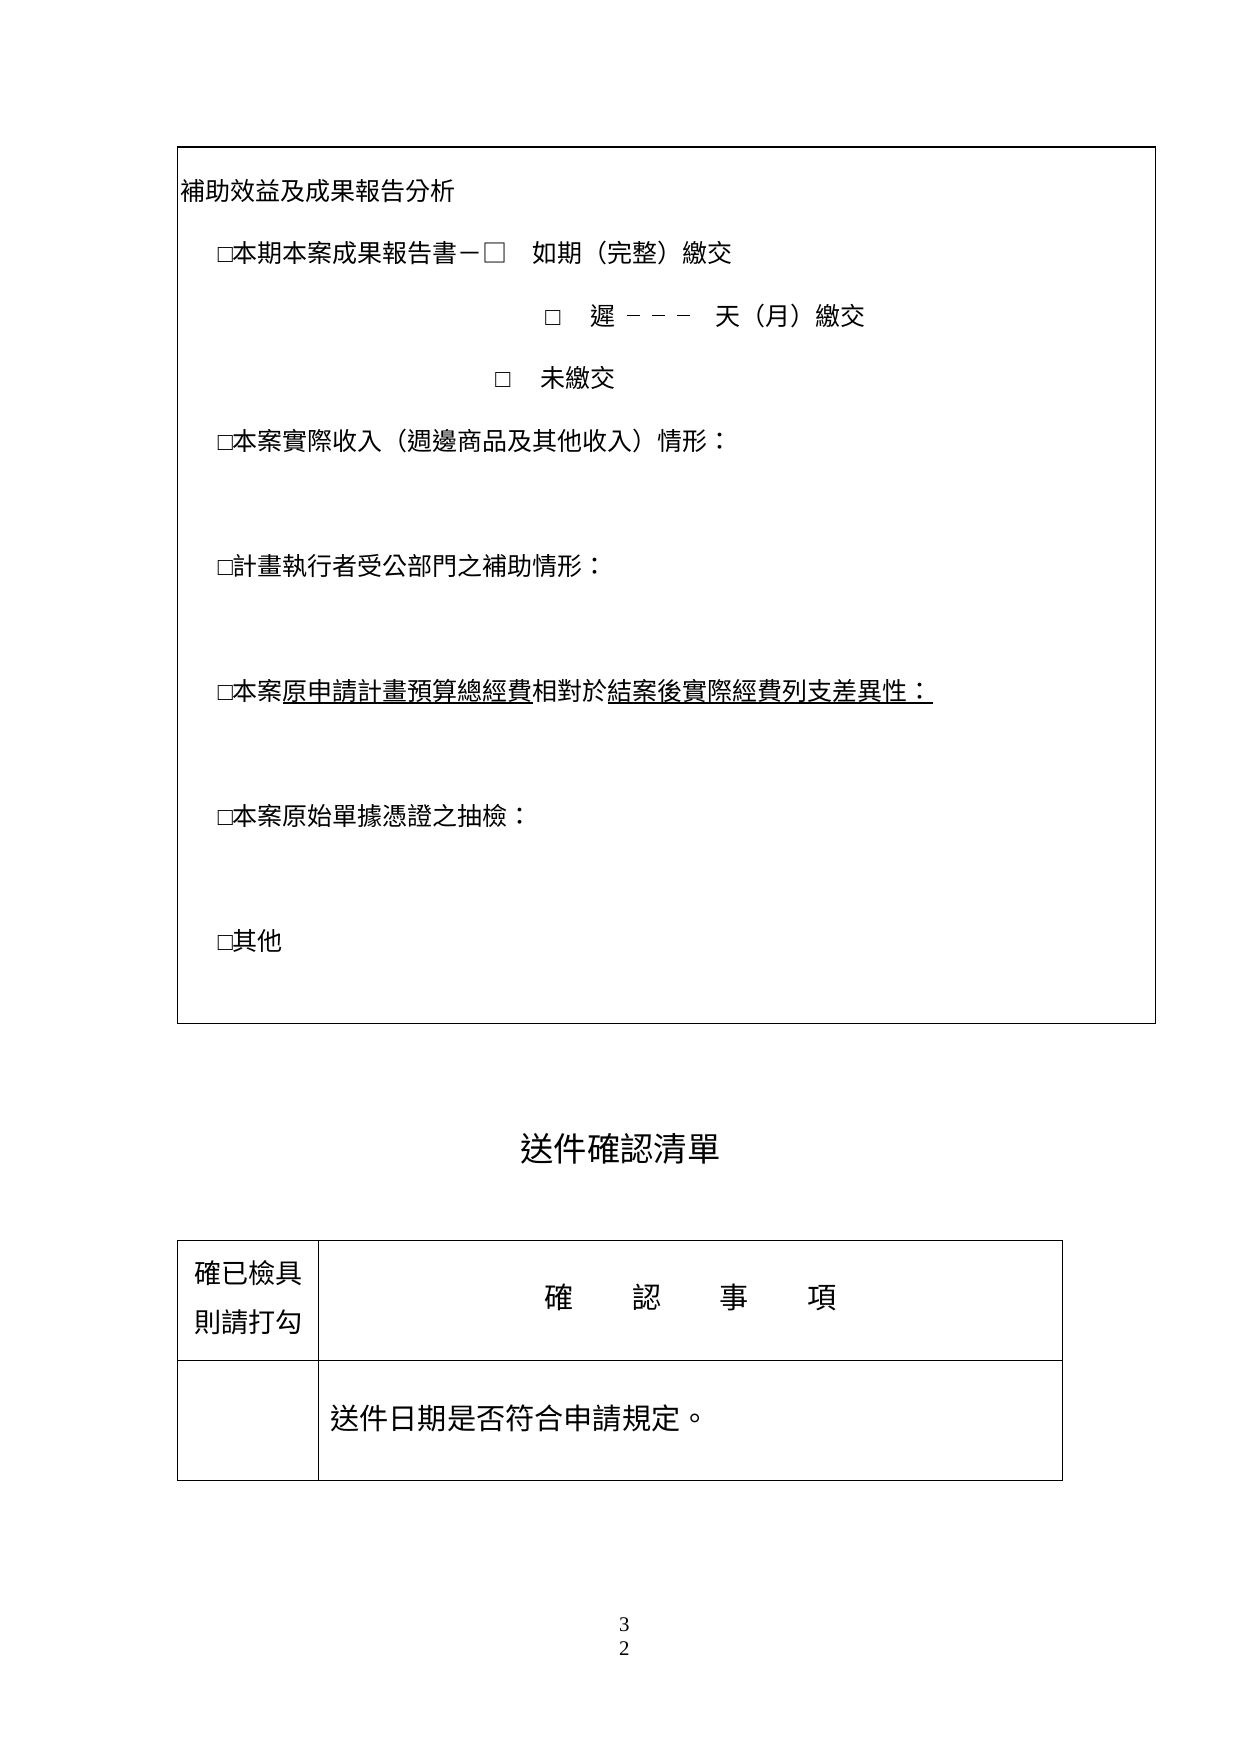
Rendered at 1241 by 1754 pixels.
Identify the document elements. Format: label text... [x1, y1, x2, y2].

table_header 確 認 事 項 [319, 1241, 1062, 1360]
table_cell 送件日期是否符合申請規定。 [319, 1361, 1062, 1480]
table_header 確已檢具則請打勾 [178, 1241, 318, 1360]
text 送件確認清單 [177, 1123, 1063, 1171]
table_cell [178, 1361, 318, 1480]
table_cell 補助效益及成果報告分析 □本期本案成果報告書－□ 如期（完整）繳交 □ 遲 ╴╴╴ 天（月）繳交 □ 未繳交 □本案實際收入（週邊商品及其他收入）情形： □計畫執行者受公部門之補助情形： □本案原申請計畫預算總經費相對於結案後實際經費列支差異性： □本案原始單據憑證之抽檢： □其他 [178, 148, 1155, 1022]
